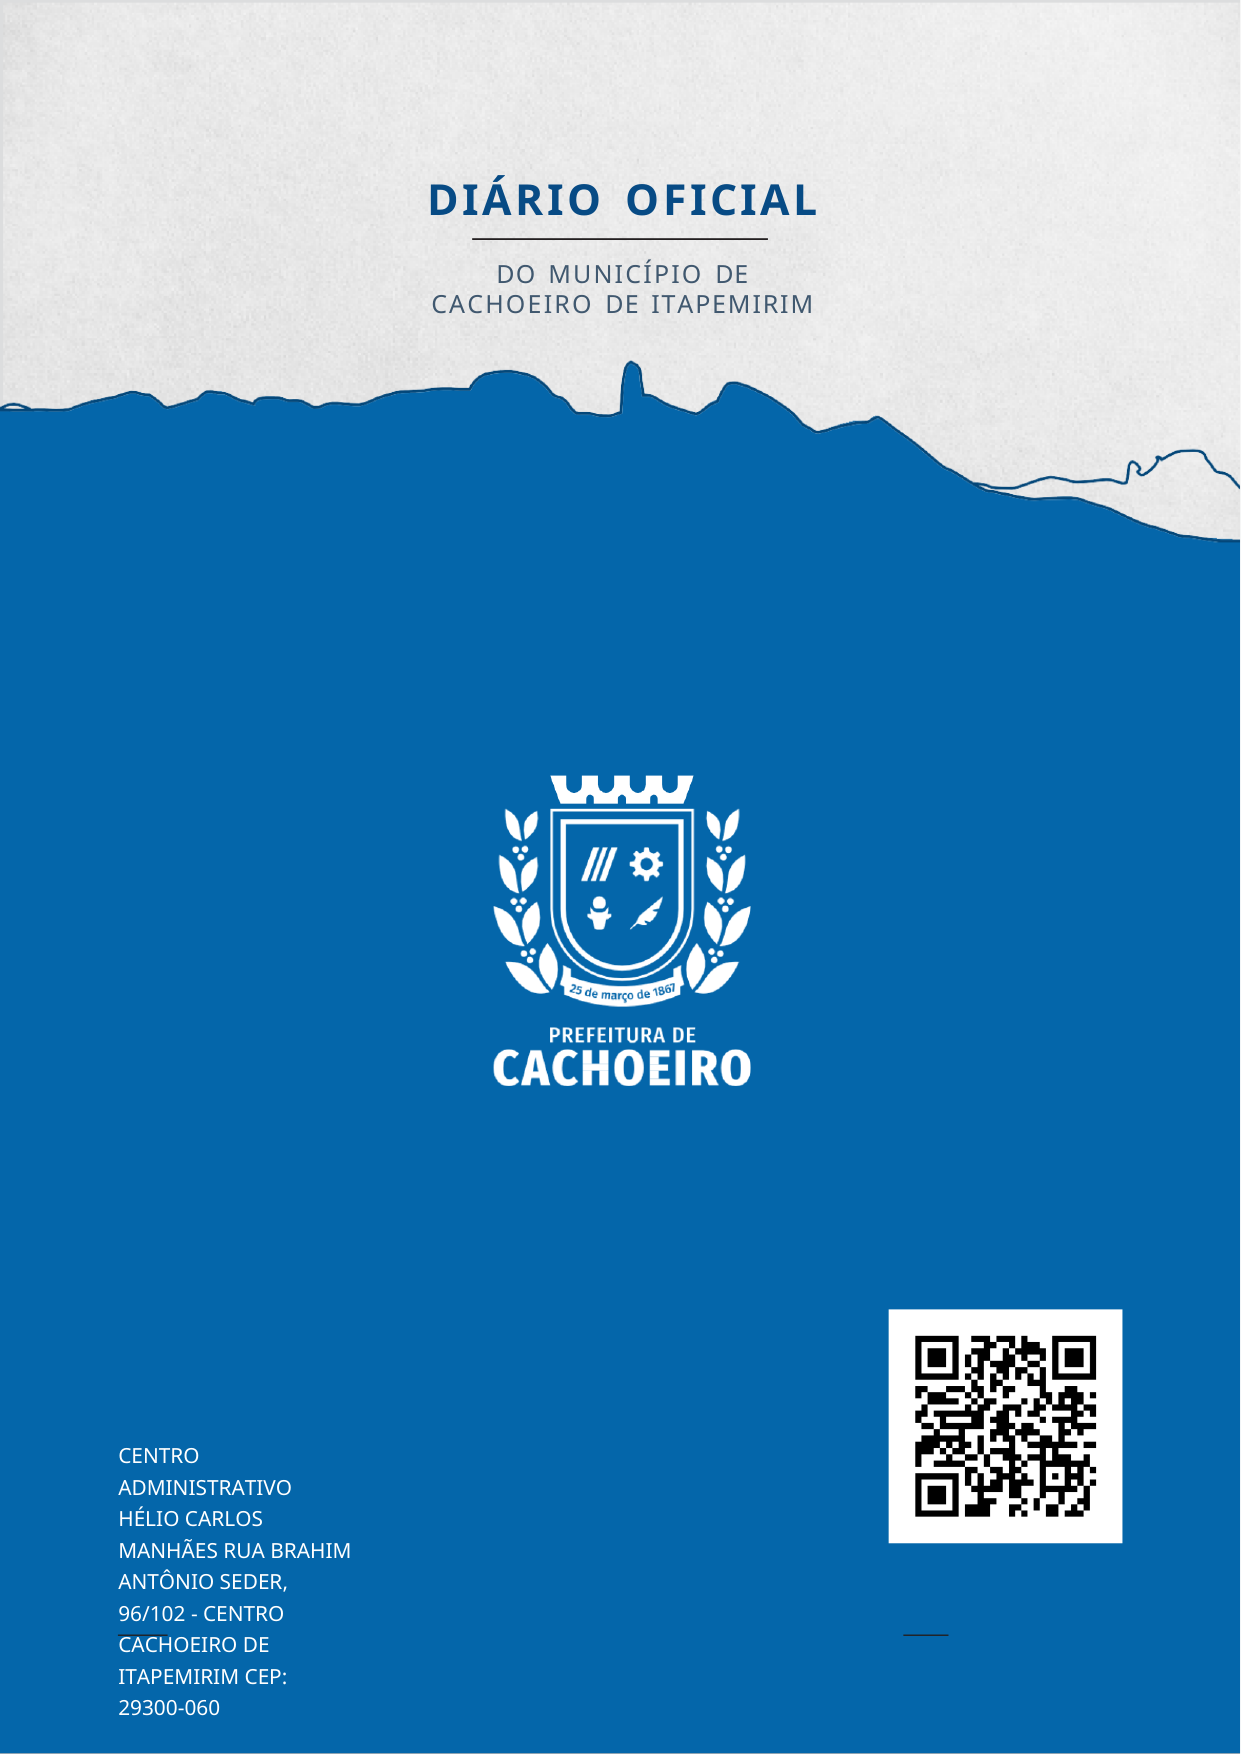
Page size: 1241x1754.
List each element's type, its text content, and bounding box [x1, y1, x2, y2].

text CENTRO ADMINISTRATIVO HÉLIO CARLOS MANHÃES RUA BRAHIM ANTÔNIO SEDER, 96/102 - CENTRO CACHOEIRO DE ITAPEMIRIM CEP: 29300-060 [118, 1441, 357, 1722]
subtitle DIÁRIO OFICIAL [59, 169, 1186, 227]
picture [0, 0, 1241, 1754]
text DO MUNICÍPIO DE [59, 260, 1185, 290]
text CACHOEIRO DE ITAPEMIRIM [59, 290, 1185, 319]
